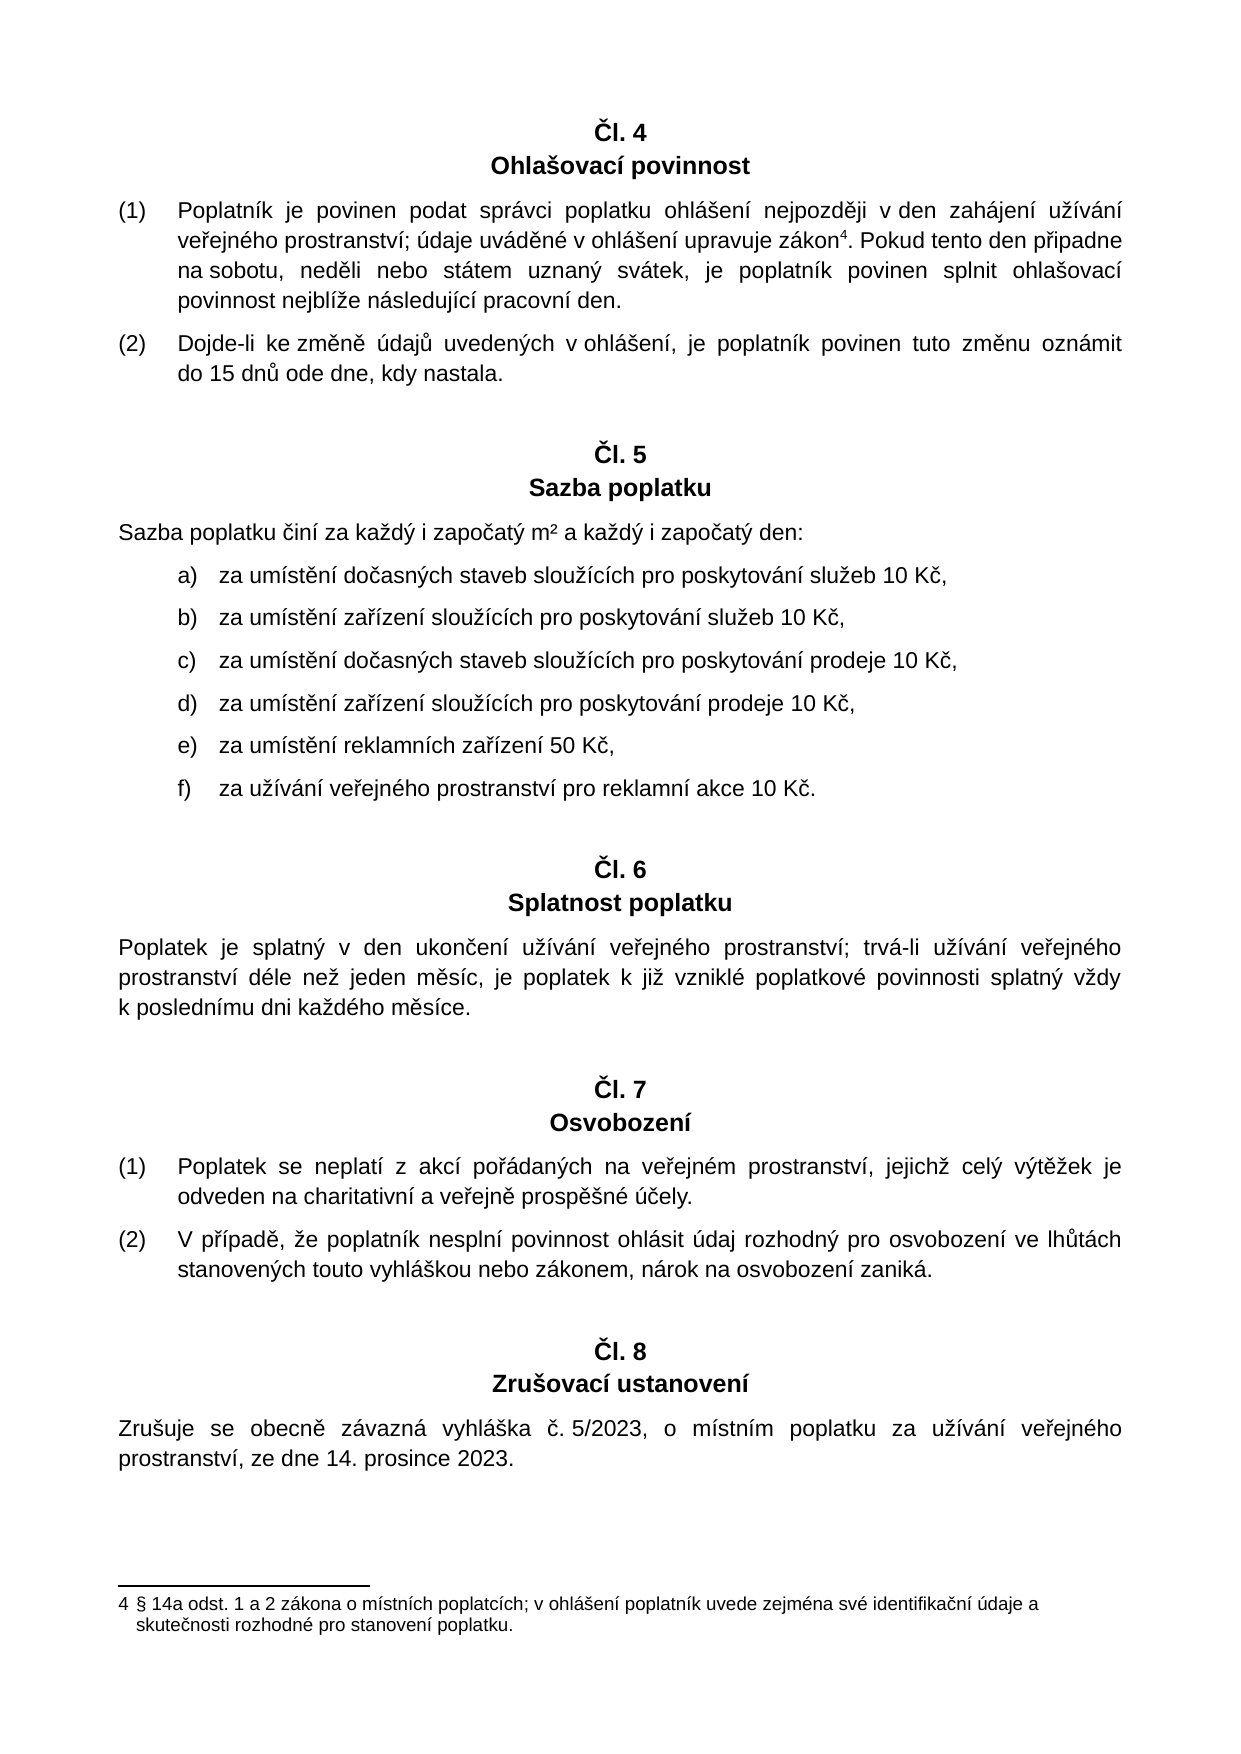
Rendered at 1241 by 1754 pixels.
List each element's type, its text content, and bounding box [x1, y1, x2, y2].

text Poplatek je splatný v den ukončení užívání veřejného prostranství; trvá-li užívání veřejného prostranství déle než jeden měsíc, je poplatek k již vzniklé poplatkové povinnosti splatný vždy k poslednímu dni každého měsíce. [118, 934, 1122, 1021]
subtitle Čl. 8 Zrušovací ustanovení [118, 1336, 1122, 1398]
subtitle Čl. 7 Osvobození [118, 1074, 1122, 1136]
subtitle Čl. 4 Ohlašovací povinnost [118, 118, 1122, 180]
list za umístění zařízení sloužících pro poskytování prodeje 10 Kč, [177, 690, 1122, 716]
text Sazba poplatku činí za každý i započatý m² a každý i započatý den: [118, 519, 1122, 545]
subtitle Čl. 6 Splatnost poplatku [118, 855, 1122, 917]
subtitle Čl. 5 Sazba poplatku [118, 440, 1122, 502]
list za umístění zařízení sloužících pro poskytování služeb 10 Kč, [177, 604, 1122, 631]
list za umístění dočasných staveb sloužících pro poskytování prodeje 10 Kč, [177, 647, 1122, 673]
list Poplatek se neplatí z akcí pořádaných na veřejném prostranství, jejichž celý výtěžek je odveden na charitativní a veřejně prospěšné účely. [118, 1153, 1122, 1210]
list Poplatník je povinen podat správci poplatku ohlášení nejpozději v den zahájení užívání veřejného prostranství; údaje uváděné v ohlášení upravuje zákon. Pokud tento den připadne na sobotu, neděli nebo státem uznaný svátek, je poplatník povinen splnit ohlašovací povinnost nejblíže následující pracovní den. [118, 197, 1122, 314]
list § 14a odst. 1 a 2 zákona o místních poplatcích; v ohlášení poplatník uvede zejména své identifikační údaje a skutečnosti rozhodné pro stanovení poplatku. [118, 1592, 1122, 1635]
list Dojde-li ke změně údajů uvedených v ohlášení, je poplatník povinen tuto změnu oznámit do 15 dnů ode dne, kdy nastala. [118, 330, 1122, 387]
list za umístění reklamních zařízení 50 Kč, [177, 732, 1122, 759]
text Zrušuje se obecně závazná vyhláška č. 5/2023, o místním poplatku za užívání veřejného prostranství, ze dne 14. prosince 2023. [118, 1415, 1122, 1472]
list V případě, že poplatník nesplní povinnost ohlásit údaj rozhodný pro osvobození ve lhůtách stanovených touto vyhláškou nebo zákonem, nárok na osvobození zaniká. [118, 1226, 1122, 1283]
list za umístění dočasných staveb sloužících pro poskytování služeb 10 Kč, [177, 562, 1122, 588]
list za užívání veřejného prostranství pro reklamní akce 10 Kč. [177, 775, 1122, 802]
